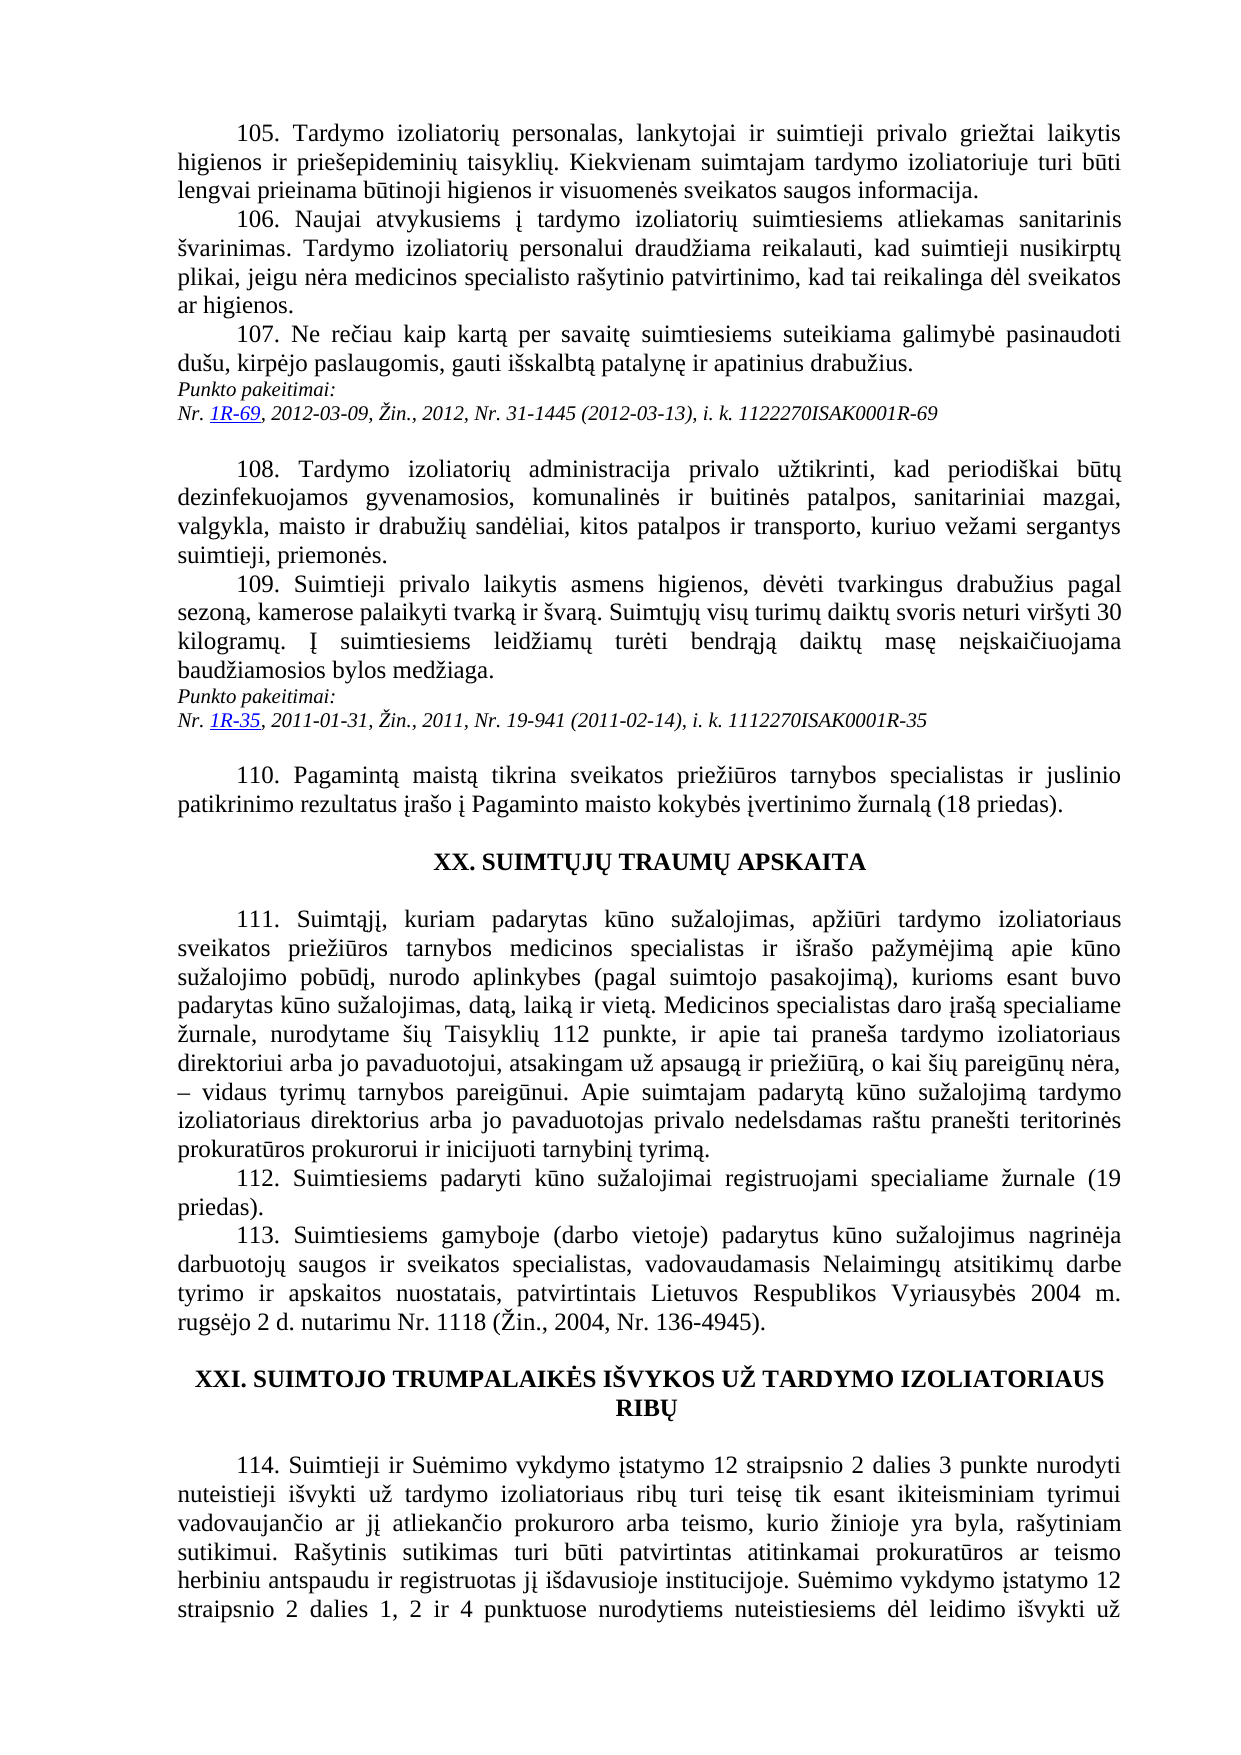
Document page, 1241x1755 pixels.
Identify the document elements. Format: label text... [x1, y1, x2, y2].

text Punkto pakeitimai: [177, 684, 1122, 708]
text Nr. 1R-35, 2011-01-31, Žin., 2011, Nr. 19-941 (2011-02-14), i. k. 1112270ISAK0001R-35 [177, 708, 1122, 732]
text 111. Suimtąjį, kuriam padarytas kūno sužalojimas, apžiūri tardymo izoliatoriaus sveikatos priežiūros tarnybos medicinos specialistas ir išrašo pažymėjimą apie kūno sužalojimo pobūdį, nurodo aplinkybes (pagal suimtojo pasakojimą), kurioms esant buvo padarytas kūno sužalojimas, datą, laiką ir vietą. Medicinos specialistas daro įrašą specialiame žurnale, nurodytame šių Taisyklių 112 punkte, ir apie tai praneša tardymo izoliatoriaus direktoriui arba jo pavaduotojui, atsakingam už apsaugą ir priežiūrą, o kai šių pareigūnų nėra, – vidaus tyrimų tarnybos pareigūnui. Apie suimtajam padarytą kūno sužalojimą tardymo izoliatoriaus direktorius arba jo pavaduotojas privalo nedelsdamas raštu pranešti teritorinės prokuratūros prokurorui ir inicijuoti tarnybinį tyrimą. [177, 904, 1122, 1163]
text 107. Ne rečiau kaip kartą per savaitę suimtiesiems suteikiama galimybė pasinaudoti dušu, kirpėjo paslaugomis, gauti išskalbtą patalynę ir apatinius drabužius. [177, 319, 1122, 377]
text 112. Suimtiesiems padaryti kūno sužalojimai registruojami specialiame žurnale (19 priedas). [177, 1163, 1122, 1221]
text 105. Tardymo izoliatorių personalas, lankytojai ir suimtieji privalo griežtai laikytis higienos ir priešepideminių taisyklių. Kiekvienam suimtajam tardymo izoliatoriuje turi būti lengvai prieinama būtinoji higienos ir visuomenės sveikatos saugos informacija. [177, 118, 1122, 204]
text 108. Tardymo izoliatorių administracija privalo užtikrinti, kad periodiškai būtų dezinfekuojamos gyvenamosios, komunalinės ir buitinės patalpos, sanitariniai mazgai, valgykla, maisto ir drabužių sandėliai, kitos patalpos ir transporto, kuriuo vežami sergantys suimtieji, priemonės. [177, 454, 1122, 569]
text XXI. SUIMTOJO TRUMPALAIKĖS IŠVYKOS UŽ TARDYMO IZOLIATORIAUS RIBŲ [177, 1364, 1122, 1422]
text XX. SUIMTŲJŲ TRAUMŲ APSKAITA [177, 847, 1122, 876]
text Nr. 1R-69, 2012-03-09, Žin., 2012, Nr. 31-1445 (2012-03-13), i. k. 1122270ISAK0001R-69 [177, 401, 1122, 425]
text 114. Suimtieji ir Suėmimo vykdymo įstatymo 12 straipsnio 2 dalies 3 punkte nurodyti nuteistieji išvykti už tardymo izoliatoriaus ribų turi teisę tik esant ikiteisminiam tyrimui vadovaujančio ar jį atliekančio prokuroro arba teismo, kurio žinioje yra byla, rašytiniam sutikimui. Rašytinis sutikimas turi būti patvirtintas atitinkamai prokuratūros ar teismo herbiniu antspaudu ir registruotas jį išdavusioje institucijoje. Suėmimo vykdymo įstatymo 12 straipsnio 2 dalies 1, 2 ir 4 punktuose nurodytiems nuteistiesiems dėl leidimo išvykti už [177, 1451, 1122, 1623]
text Punkto pakeitimai: [177, 377, 1122, 401]
text 109. Suimtieji privalo laikytis asmens higienos, dėvėti tvarkingus drabužius pagal sezoną, kamerose palaikyti tvarką ir švarą. Suimtųjų visų turimų daiktų svoris neturi viršyti 30 kilogramų. Į suimtiesiems leidžiamų turėti bendrąją daiktų masę neįskaičiuojama baudžiamosios bylos medžiaga. [177, 569, 1122, 684]
text 113. Suimtiesiems gamyboje (darbo vietoje) padarytus kūno sužalojimus nagrinėja darbuotojų saugos ir sveikatos specialistas, vadovaudamasis Nelaimingų atsitikimų darbe tyrimo ir apskaitos nuostatais, patvirtintais Lietuvos Respublikos Vyriausybės 2004 m. rugsėjo 2 d. nutarimu Nr. 1118 (Žin., 2004, Nr. 136-4945). [177, 1221, 1122, 1336]
text 110. Pagamintą maistą tikrina sveikatos priežiūros tarnybos specialistas ir juslinio patikrinimo rezultatus įrašo į Pagaminto maisto kokybės įvertinimo žurnalą (18 priedas). [177, 761, 1122, 818]
text 106. Naujai atvykusiems į tardymo izoliatorių suimtiesiems atliekamas sanitarinis švarinimas. Tardymo izoliatorių personalui draudžiama reikalauti, kad suimtieji nusikirptų plikai, jeigu nėra medicinos specialisto rašytinio patvirtinimo, kad tai reikalinga dėl sveikatos ar higienos. [177, 204, 1122, 319]
